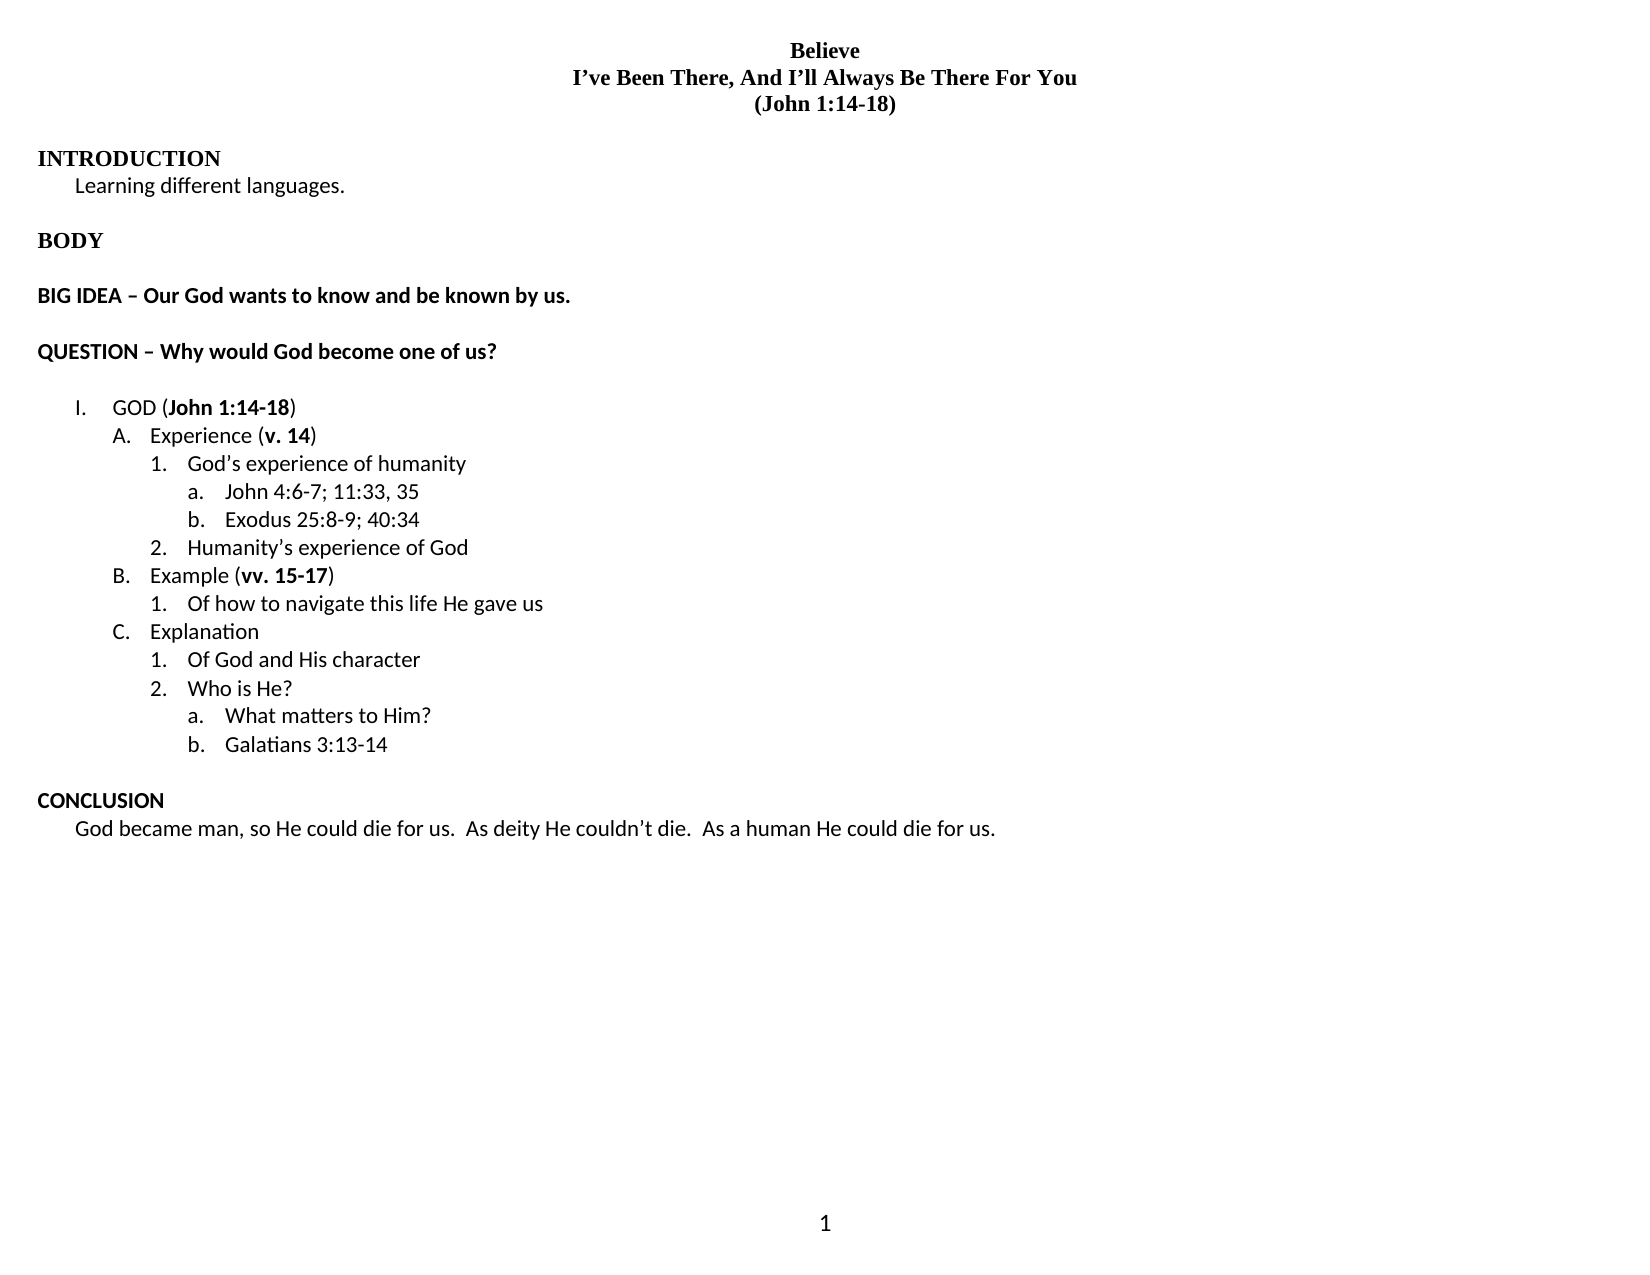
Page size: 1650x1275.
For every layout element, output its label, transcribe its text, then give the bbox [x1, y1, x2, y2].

list Experience (v. 14) [112, 421, 1612, 449]
list Galatians 3:13-14 [187, 730, 1612, 758]
text I’ve Been There, And I’ll Always Be There For You [37, 64, 1612, 90]
list What matters to Him? [187, 702, 1612, 730]
list Of how to navigate this life He gave us [150, 589, 1612, 618]
text God became man, so He could die for us. As deity He couldn’t die. As a human He could die for us. [75, 814, 1612, 842]
text QUESTION – Why would God become one of us? [37, 337, 1612, 365]
text Believe [37, 37, 1612, 64]
text BIG IDEA – Our God wants to know and be known by us. [37, 281, 1612, 309]
text INTRODUCTION [37, 144, 1612, 171]
list Of God and His character [150, 646, 1612, 674]
text BODY [37, 227, 1612, 253]
text (John 1:14-18) [37, 90, 1612, 117]
list GOD (John 1:14-18) [75, 393, 1612, 421]
list Who is He? [150, 674, 1612, 702]
text Learning different languages. [75, 171, 1612, 199]
list Explanation [112, 618, 1612, 646]
list Exodus 25:8-9; 40:34 [187, 506, 1612, 533]
text CONCLUSION [37, 786, 1612, 814]
list Example (vv. 15-17) [112, 562, 1612, 589]
list John 4:6-7; 11:33, 35 [187, 477, 1612, 506]
list God’s experience of humanity [150, 449, 1612, 477]
list Humanity’s experience of God [150, 533, 1612, 562]
